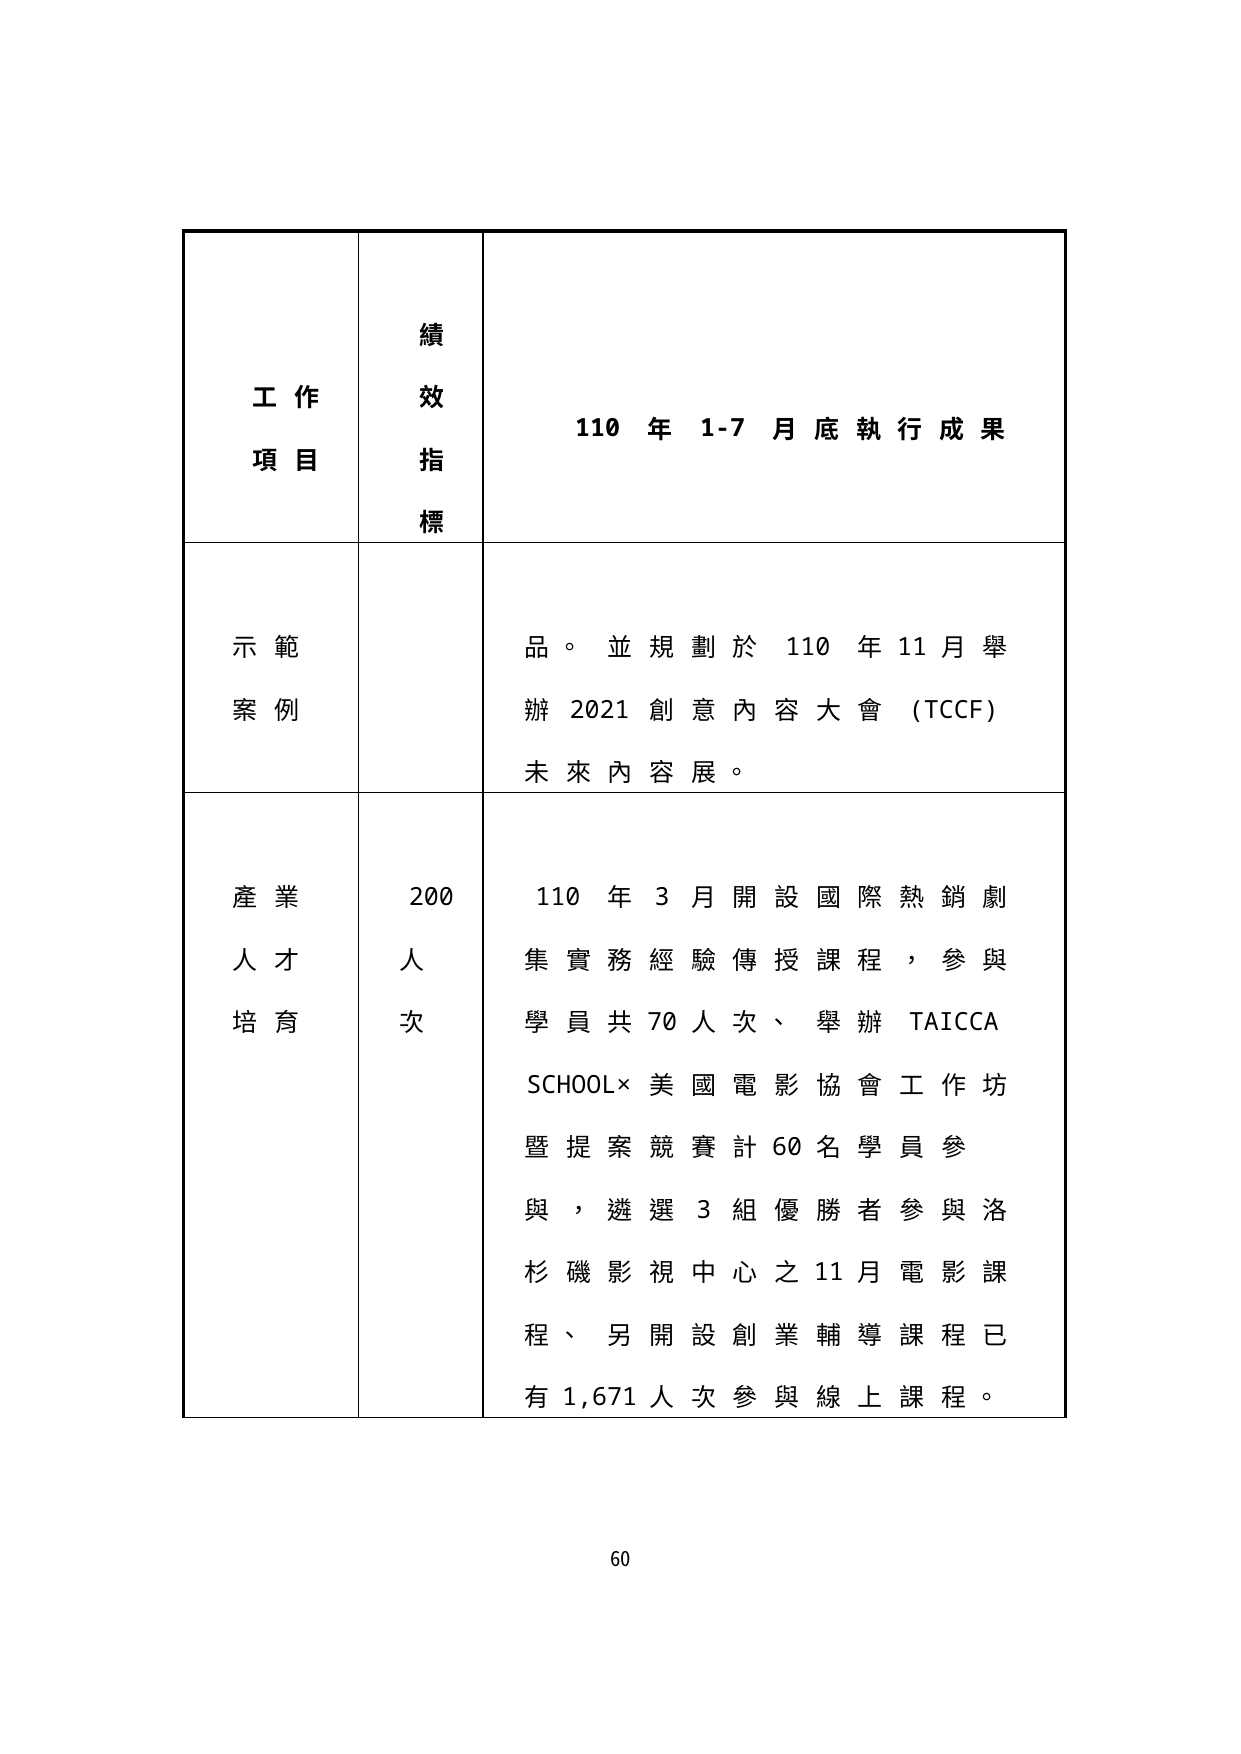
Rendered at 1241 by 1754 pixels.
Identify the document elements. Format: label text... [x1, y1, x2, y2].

table_header 工作項目 [185, 233, 358, 542]
table_cell 品。並規劃於110年11月舉辦2021創意內容大會(TCCF)未來內容展。 [484, 543, 1064, 792]
table_cell 200人次 [359, 793, 482, 1417]
table_cell [359, 543, 482, 792]
table_cell 110年3月開設國際熱銷劇集實務經驗傳授課程，參與學員共70人次、舉辦TAICCA SCHOOL×美國電影協會工作坊暨提案競賽計60名學員參與，遴選3組優勝者參與洛杉磯影視中心之11月電影課程、另開設創業輔導課程已有1,671人次參與線上課程。 [484, 793, 1064, 1417]
table_cell 示範案例 [185, 543, 358, 792]
table_header 110年1-7月底執行成果 [484, 233, 1064, 542]
table_header 績效指標 [359, 233, 482, 542]
table_cell 產業人才培育 [185, 793, 358, 1417]
